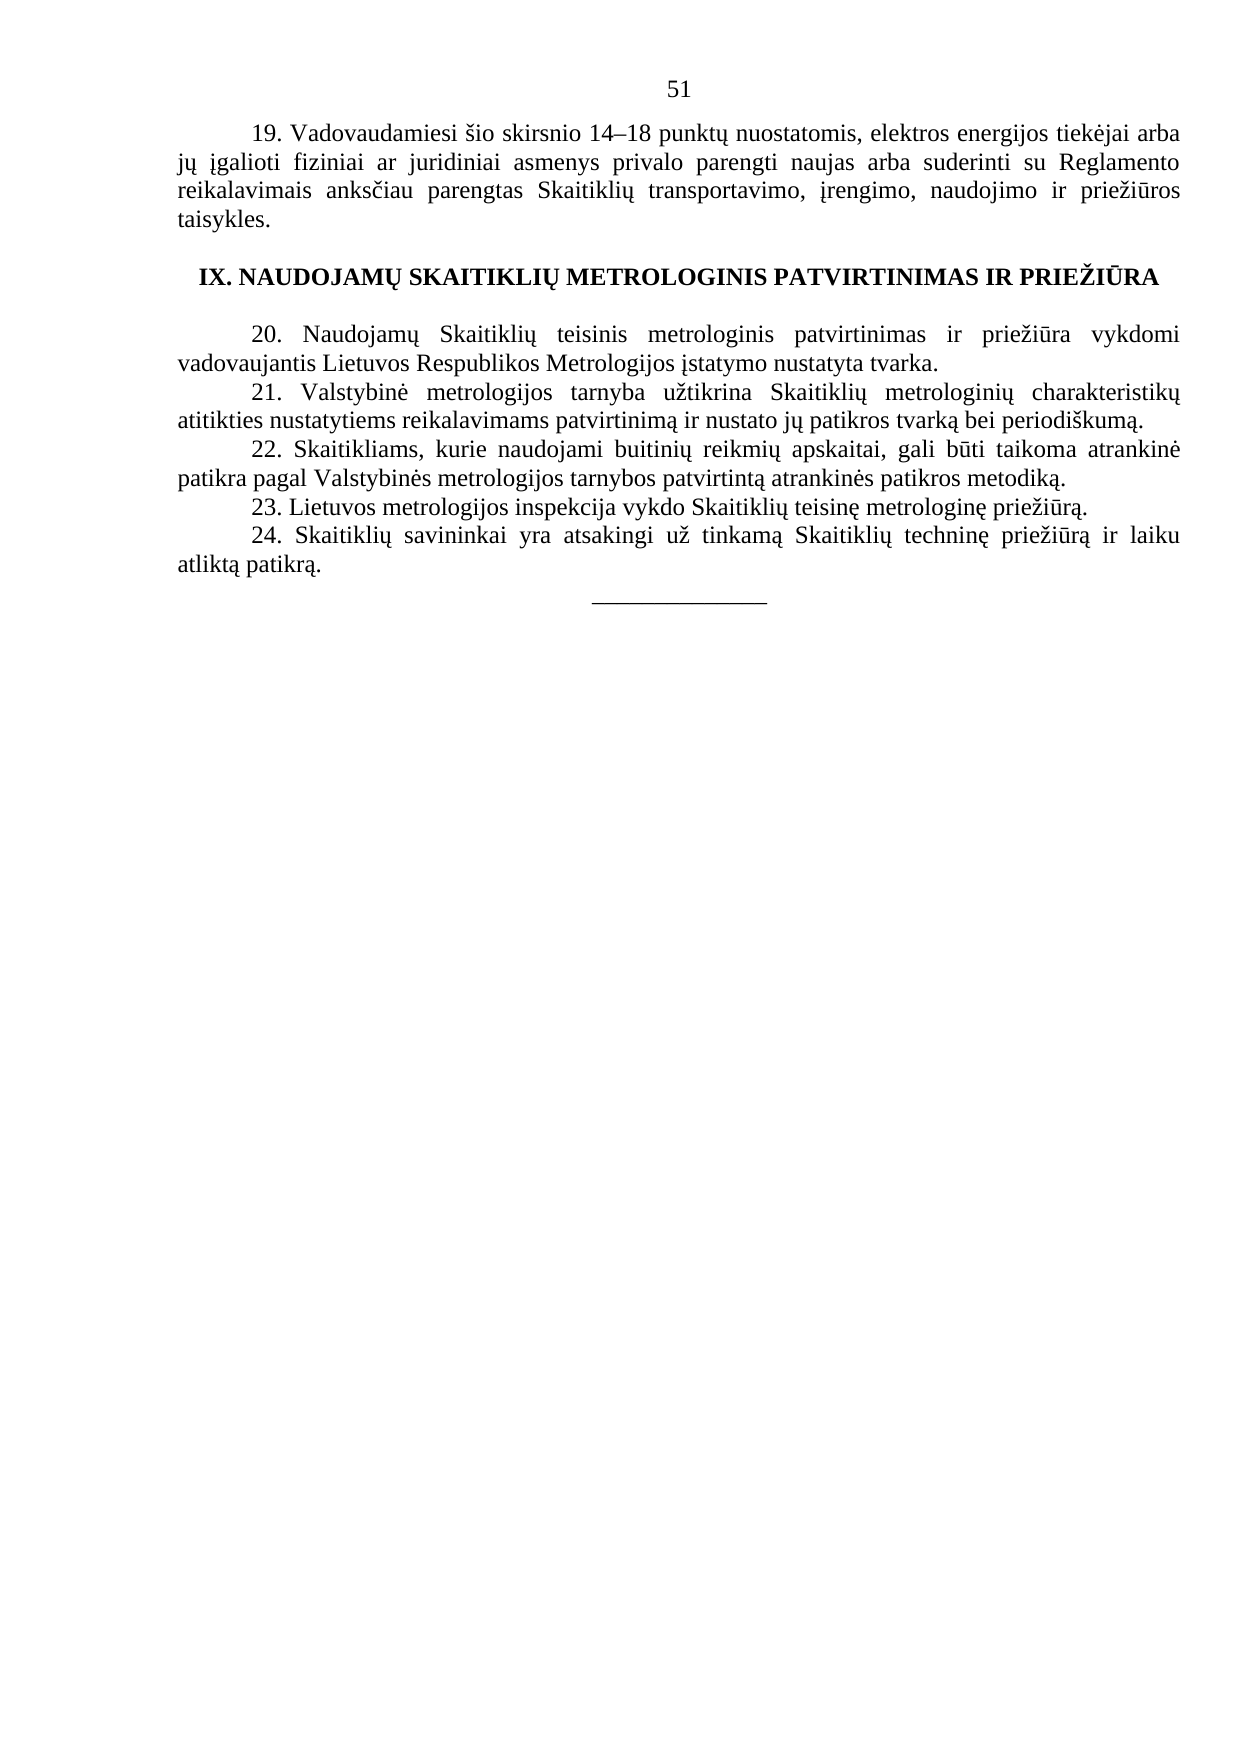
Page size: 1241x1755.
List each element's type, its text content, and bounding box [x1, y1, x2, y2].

text 20. Naudojamų Skaitiklių teisinis metrologinis patvirtinimas ir priežiūra vykdomi vadovaujantis Lietuvos Respublikos Metrologijos įstatymo nustatyta tvarka. [177, 319, 1181, 377]
text 24. Skaitiklių savininkai yra atsakingi už tinkamą Skaitiklių techninę priežiūrą ir laiku atliktą patikrą. [177, 521, 1181, 578]
text 23. Lietuvos metrologijos inspekcija vykdo Skaitiklių teisinę metrologinę priežiūrą. [177, 492, 1181, 521]
text 21. Valstybinė metrologijos tarnyba užtikrina Skaitiklių metrologinių charakteristikų atitikties nustatytiems reikalavimams patvirtinimą ir nustato jų patikros tvarką bei periodiškumą. [177, 377, 1181, 434]
text 22. Skaitikliams, kurie naudojami buitinių reikmių apskaitai, gali būti taikoma atrankinė patikra pagal Valstybinės metrologijos tarnybos patvirtintą atrankinės patikros metodiką. [177, 434, 1181, 492]
text IX. NAUDOJAMŲ SKAITIKLIŲ METROLOGINIS PATVIRTINIMAS IR PRIEŽIŪRA [177, 262, 1181, 291]
text 19. Vadovaudamiesi šio skirsnio 14–18 punktų nuostatomis, elektros energijos tiekėjai arba jų įgalioti fiziniai ar juridiniai asmenys privalo parengti naujas arba suderinti su Reglamento reikalavimais anksčiau parengtas Skaitiklių transportavimo, įrengimo, naudojimo ir priežiūros taisykles. [177, 118, 1181, 233]
text ______________ [177, 578, 1181, 607]
